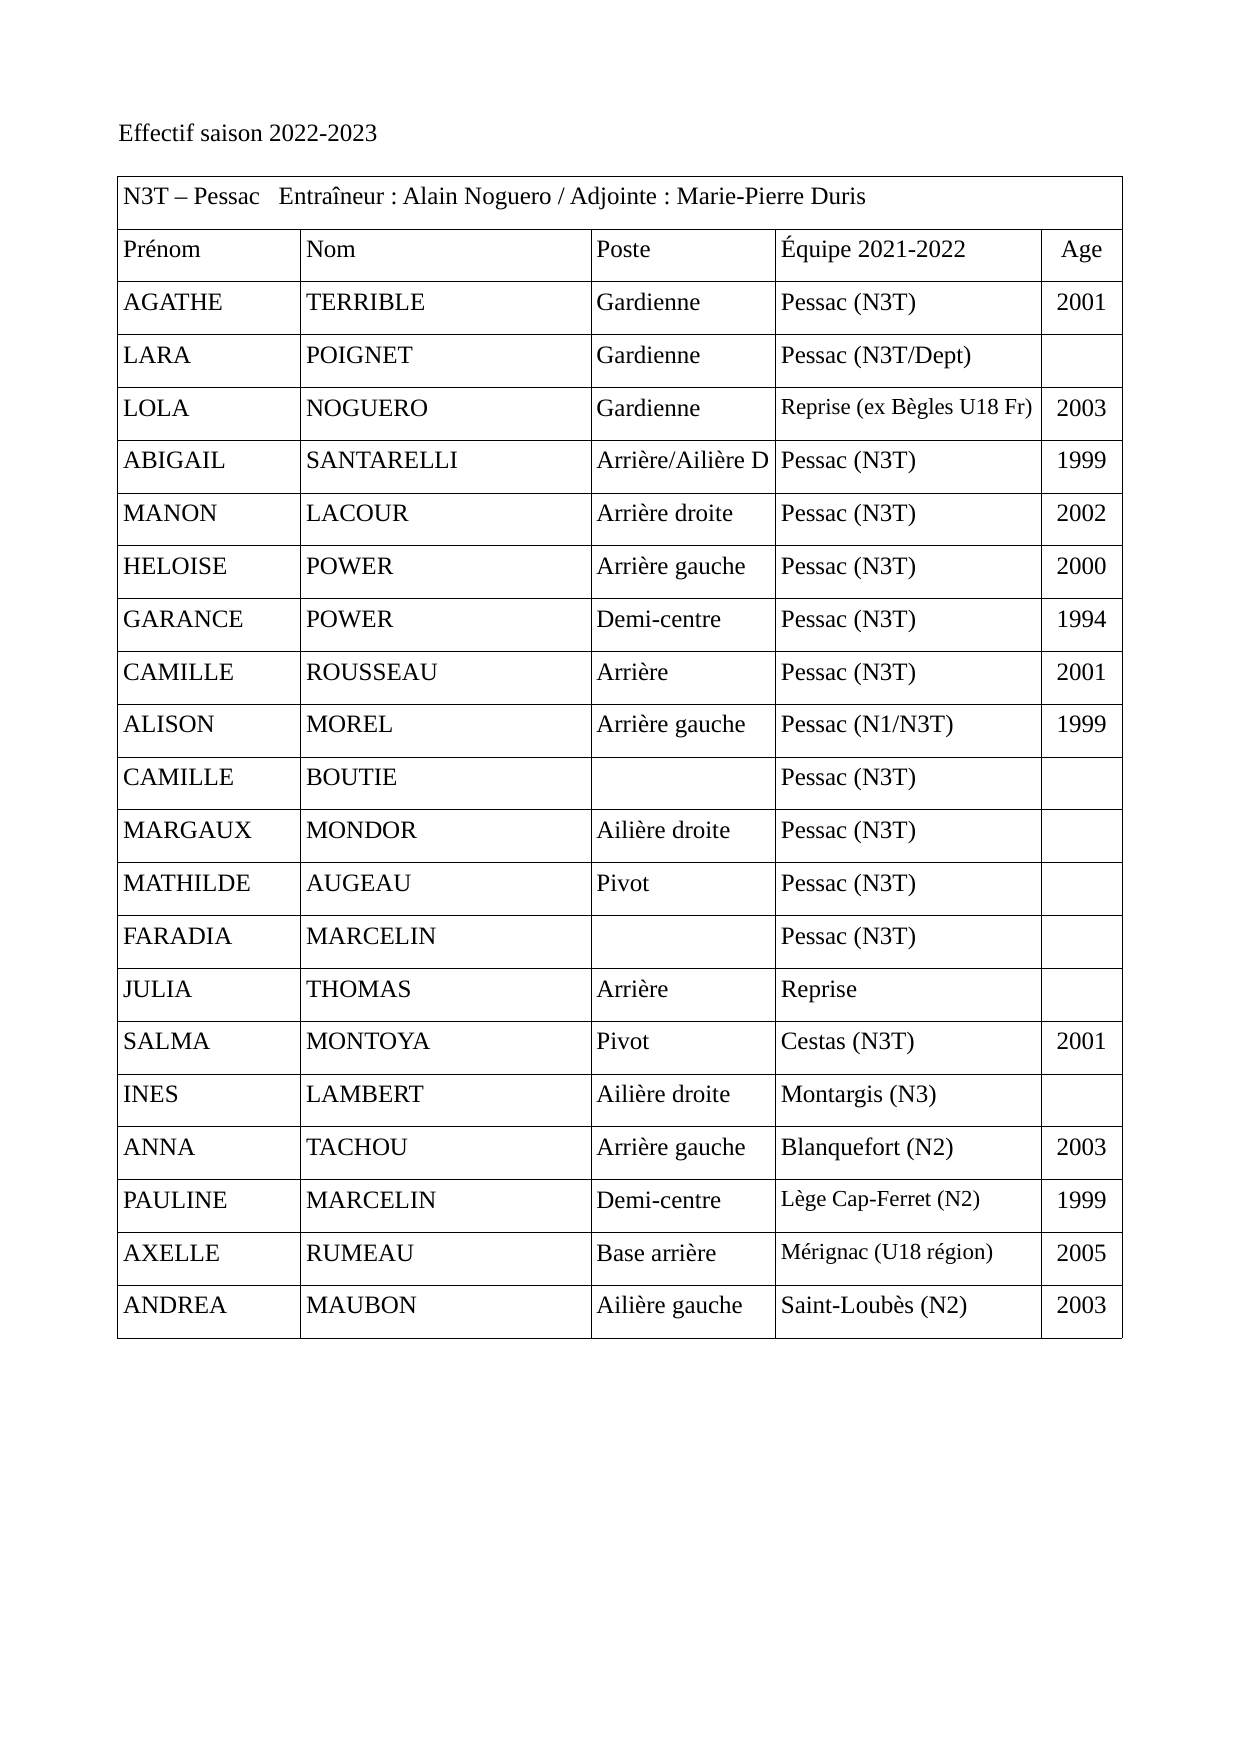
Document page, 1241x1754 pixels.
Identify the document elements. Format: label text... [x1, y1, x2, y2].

table_cell 2000 [1042, 546, 1122, 598]
table_cell Arrière [592, 969, 775, 1021]
table_cell Pessac (N3T) [776, 441, 1041, 492]
table_cell ROUSSEAU [301, 652, 591, 704]
table_cell CAMILLE [118, 652, 300, 704]
table_cell [1042, 335, 1122, 387]
table_cell NOGUERO [301, 388, 591, 440]
table_cell Prénom [118, 230, 300, 281]
table_cell Demi-centre [592, 599, 775, 651]
table_cell ALISON [118, 705, 300, 757]
table_cell POWER [301, 599, 591, 651]
table_cell 2003 [1042, 1286, 1122, 1337]
table_cell [1042, 758, 1122, 809]
table_cell Arrière [592, 652, 775, 704]
table_cell Reprise [776, 969, 1041, 1021]
table_cell Pessac (N3T) [776, 599, 1041, 651]
table_cell MAUBON [301, 1286, 591, 1337]
table_cell FARADIA [118, 916, 300, 968]
table_cell Montargis (N3) [776, 1075, 1041, 1126]
table_cell Pessac (N3T) [776, 546, 1041, 598]
table_cell Arrière gauche [592, 1127, 775, 1179]
table_cell Demi-centre [592, 1180, 775, 1232]
table_cell [1042, 1075, 1122, 1126]
table_cell SANTARELLI [301, 441, 591, 492]
table_cell Blanquefort (N2) [776, 1127, 1041, 1179]
table_cell LARA [118, 335, 300, 387]
table_cell Pivot [592, 1022, 775, 1073]
table_cell MARGAUX [118, 810, 300, 862]
table_cell LOLA [118, 388, 300, 440]
table_cell PAULINE [118, 1180, 300, 1232]
table_cell MARCELIN [301, 916, 591, 968]
table_cell Arrière gauche [592, 705, 775, 757]
text Effectif saison 2022-2023 [118, 118, 1122, 147]
table_cell 2001 [1042, 282, 1122, 334]
table_cell TERRIBLE [301, 282, 591, 334]
table_cell 2001 [1042, 652, 1122, 704]
table_cell SALMA [118, 1022, 300, 1073]
table_cell BOUTIE [301, 758, 591, 809]
table_cell LAMBERT [301, 1075, 591, 1126]
table_cell 1999 [1042, 441, 1122, 492]
table_cell Pessac (N3T) [776, 863, 1041, 915]
table_cell Reprise (ex Bègles U18 Fr) [776, 388, 1041, 440]
table_cell Gardienne [592, 388, 775, 440]
table_cell Arrière/Ailière D [592, 441, 775, 492]
table_cell Pessac (N3T) [776, 282, 1041, 334]
table_cell Arrière droite [592, 494, 775, 545]
table_cell THOMAS [301, 969, 591, 1021]
table_cell RUMEAU [301, 1233, 591, 1285]
table_cell Ailière gauche [592, 1286, 775, 1337]
table_cell 1999 [1042, 1180, 1122, 1232]
table_cell POIGNET [301, 335, 591, 387]
table_cell Pessac (N3T) [776, 494, 1041, 545]
table_cell Équipe 2021-2022 [776, 230, 1041, 281]
table_cell [1042, 916, 1122, 968]
table_cell Nom [301, 230, 591, 281]
table_cell 1999 [1042, 705, 1122, 757]
table_cell MOREL [301, 705, 591, 757]
table_cell GARANCE [118, 599, 300, 651]
table_cell Age [1042, 230, 1122, 281]
table_cell Base arrière [592, 1233, 775, 1285]
table_cell [592, 916, 775, 968]
table_cell Gardienne [592, 335, 775, 387]
table_cell Poste [592, 230, 775, 281]
table_cell Ailière droite [592, 810, 775, 862]
table_cell 2001 [1042, 1022, 1122, 1073]
table_cell Pessac (N3T) [776, 916, 1041, 968]
table_cell CAMILLE [118, 758, 300, 809]
table_cell MANON [118, 494, 300, 545]
table_cell Ailière droite [592, 1075, 775, 1126]
table_cell [1042, 810, 1122, 862]
table_cell MONTOYA [301, 1022, 591, 1073]
table_cell Pivot [592, 863, 775, 915]
table_cell MARCELIN [301, 1180, 591, 1232]
table_cell Pessac (N1/N3T) [776, 705, 1041, 757]
table_cell ANDREA [118, 1286, 300, 1337]
table_cell Mérignac (U18 région) [776, 1233, 1041, 1285]
table_cell JULIA [118, 969, 300, 1021]
table_cell ANNA [118, 1127, 300, 1179]
table_cell Arrière gauche [592, 546, 775, 598]
table_cell 2002 [1042, 494, 1122, 545]
table_cell [1042, 969, 1122, 1021]
table_cell 2003 [1042, 1127, 1122, 1179]
table_header N3T – Pessac Entraîneur : Alain Noguero / Adjointe : Marie-Pierre Duris [118, 177, 1122, 228]
table_cell INES [118, 1075, 300, 1126]
table_cell AUGEAU [301, 863, 591, 915]
table_cell Pessac (N3T) [776, 810, 1041, 862]
table_cell Pessac (N3T) [776, 758, 1041, 809]
table_cell MONDOR [301, 810, 591, 862]
table_cell Cestas (N3T) [776, 1022, 1041, 1073]
table_cell Lège Cap-Ferret (N2) [776, 1180, 1041, 1232]
table_cell 1994 [1042, 599, 1122, 651]
table_cell LACOUR [301, 494, 591, 545]
table_cell [1042, 863, 1122, 915]
table_cell 2003 [1042, 388, 1122, 440]
table_cell Saint-Loubès (N2) [776, 1286, 1041, 1337]
table_cell Pessac (N3T/Dept) [776, 335, 1041, 387]
table_cell Pessac (N3T) [776, 652, 1041, 704]
table_cell TACHOU [301, 1127, 591, 1179]
table_cell Gardienne [592, 282, 775, 334]
table_cell AGATHE [118, 282, 300, 334]
table_cell HELOISE [118, 546, 300, 598]
table_cell MATHILDE [118, 863, 300, 915]
table_cell [592, 758, 775, 809]
table_cell 2005 [1042, 1233, 1122, 1285]
table_cell AXELLE [118, 1233, 300, 1285]
table_cell POWER [301, 546, 591, 598]
table_cell ABIGAIL [118, 441, 300, 492]
